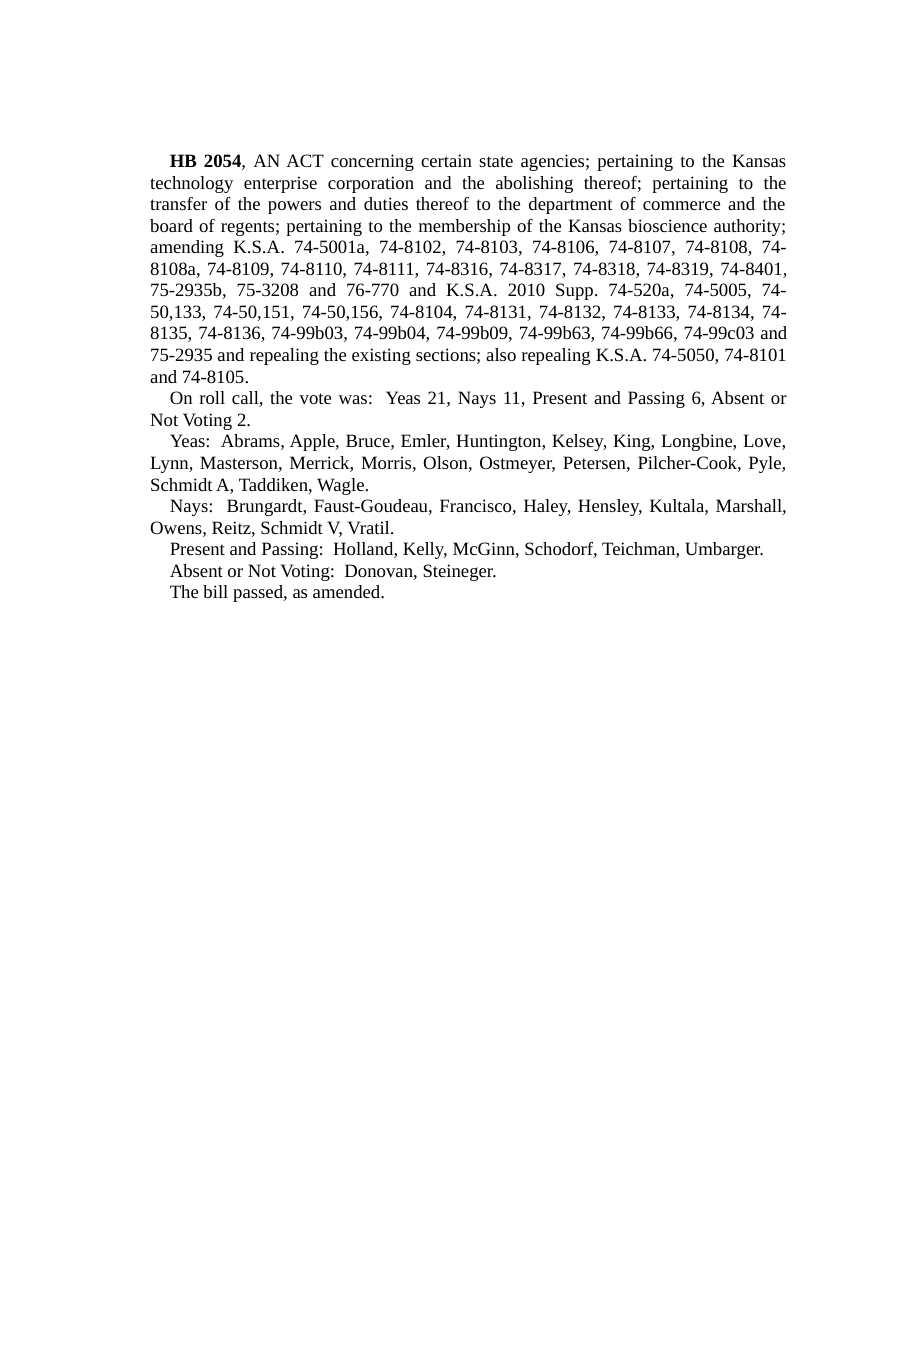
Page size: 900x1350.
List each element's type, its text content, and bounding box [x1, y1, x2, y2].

text Present and Passing: Holland, Kelly, McGinn, Schodorf, Teichman, Umbarger. [150, 538, 787, 560]
text On roll call, the vote was: Yeas 21, Nays 11, Present and Passing 6, Absent or Not Voting 2. [150, 387, 787, 430]
text The bill passed, as amended. [150, 581, 787, 603]
text Yeas: Abrams, Apple, Bruce, Emler, Huntington, Kelsey, King, Longbine, Love, Lynn, Masterson, Merrick, Morris, Olson, Ostmeyer, Petersen, Pilcher-Cook, Pyle, Schmidt A, Taddiken, Wagle. [150, 430, 787, 495]
text Absent or Not Voting: Donovan, Steineger. [150, 560, 787, 581]
text Nays: Brungardt, Faust-Goudeau, Francisco, Haley, Hensley, Kultala, Marshall, Owens, Reitz, Schmidt V, Vratil. [150, 495, 787, 538]
text HB 2054, AN ACT concerning certain state agencies; pertaining to the Kansas technology enterprise corporation and the abolishing thereof; pertaining to the transfer of the powers and duties thereof to the department of commerce and the board of regents; pertaining to the membership of the Kansas bioscience authority; amending K.S.A. 74-5001a, 74-8102, 74-8103, 74-8106, 74-8107, 74-8108, 74-8108a, 74-8109, 74-8110, 74-8111, 74-8316, 74-8317, 74-8318, 74-8319, 74-8401, 75-2935b, 75-3208 and 76-770 and K.S.A. 2010 Supp. 74-520a, 74-5005, 74-50,133, 74-50,151, 74-50,156, 74-8104, 74-8131, 74-8132, 74-8133, 74-8134, 74-8135, 74-8136, 74-99b03, 74-99b04, 74-99b09, 74-99b63, 74-99b66, 74-99c03 and 75-2935 and repealing the existing sections; also repealing K.S.A. 74-5050, 74-8101 and 74-8105. [150, 150, 787, 387]
